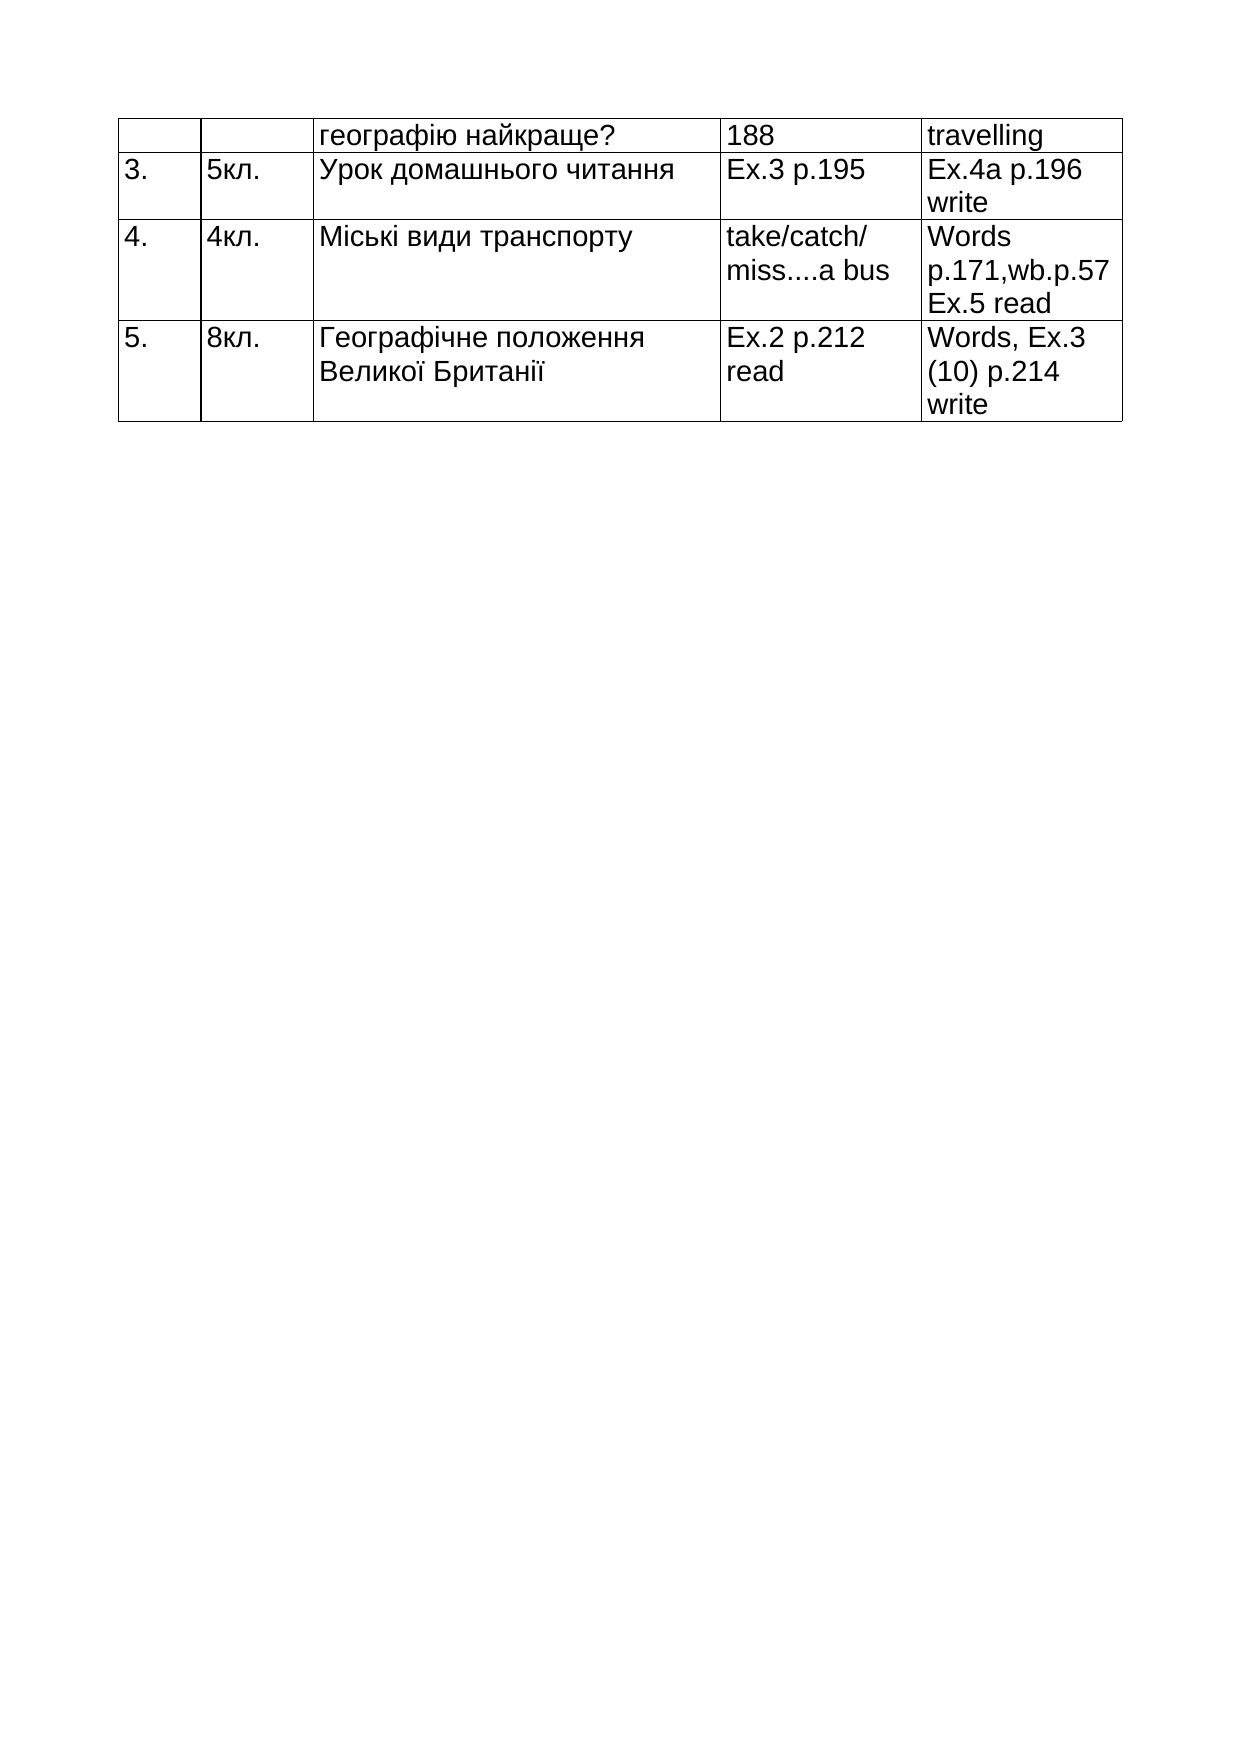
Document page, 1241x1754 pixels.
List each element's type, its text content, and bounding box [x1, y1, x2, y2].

table_cell 188 [721, 119, 921, 152]
table_cell Words, Ex.3 (10) p.214 write [922, 321, 1122, 421]
table_cell Ex.3 p.195 [721, 153, 921, 219]
table_cell Words p.171,wb.p.57 Ex.5 read [922, 220, 1122, 320]
table_cell Ex.2 p.212 read [721, 321, 921, 421]
table_cell Ex.4a p.196 write [922, 153, 1122, 219]
table_cell географію найкраще? [314, 119, 720, 152]
table_cell [202, 119, 313, 152]
table_cell [119, 119, 200, 152]
table_cell Географічне положення Великої Британії [314, 321, 720, 421]
table_cell 5. [119, 321, 200, 421]
table_cell 3. [119, 153, 200, 219]
table_cell 4кл. [202, 220, 313, 320]
table_cell travelling [922, 119, 1122, 152]
table_cell Урок домашнього читання [314, 153, 720, 219]
table_cell Міські види транспорту [314, 220, 720, 320]
table_cell 4. [119, 220, 200, 320]
table_cell 8кл. [202, 321, 313, 421]
table_cell take/catch/miss....a bus [721, 220, 921, 320]
table_cell 5кл. [202, 153, 313, 219]
